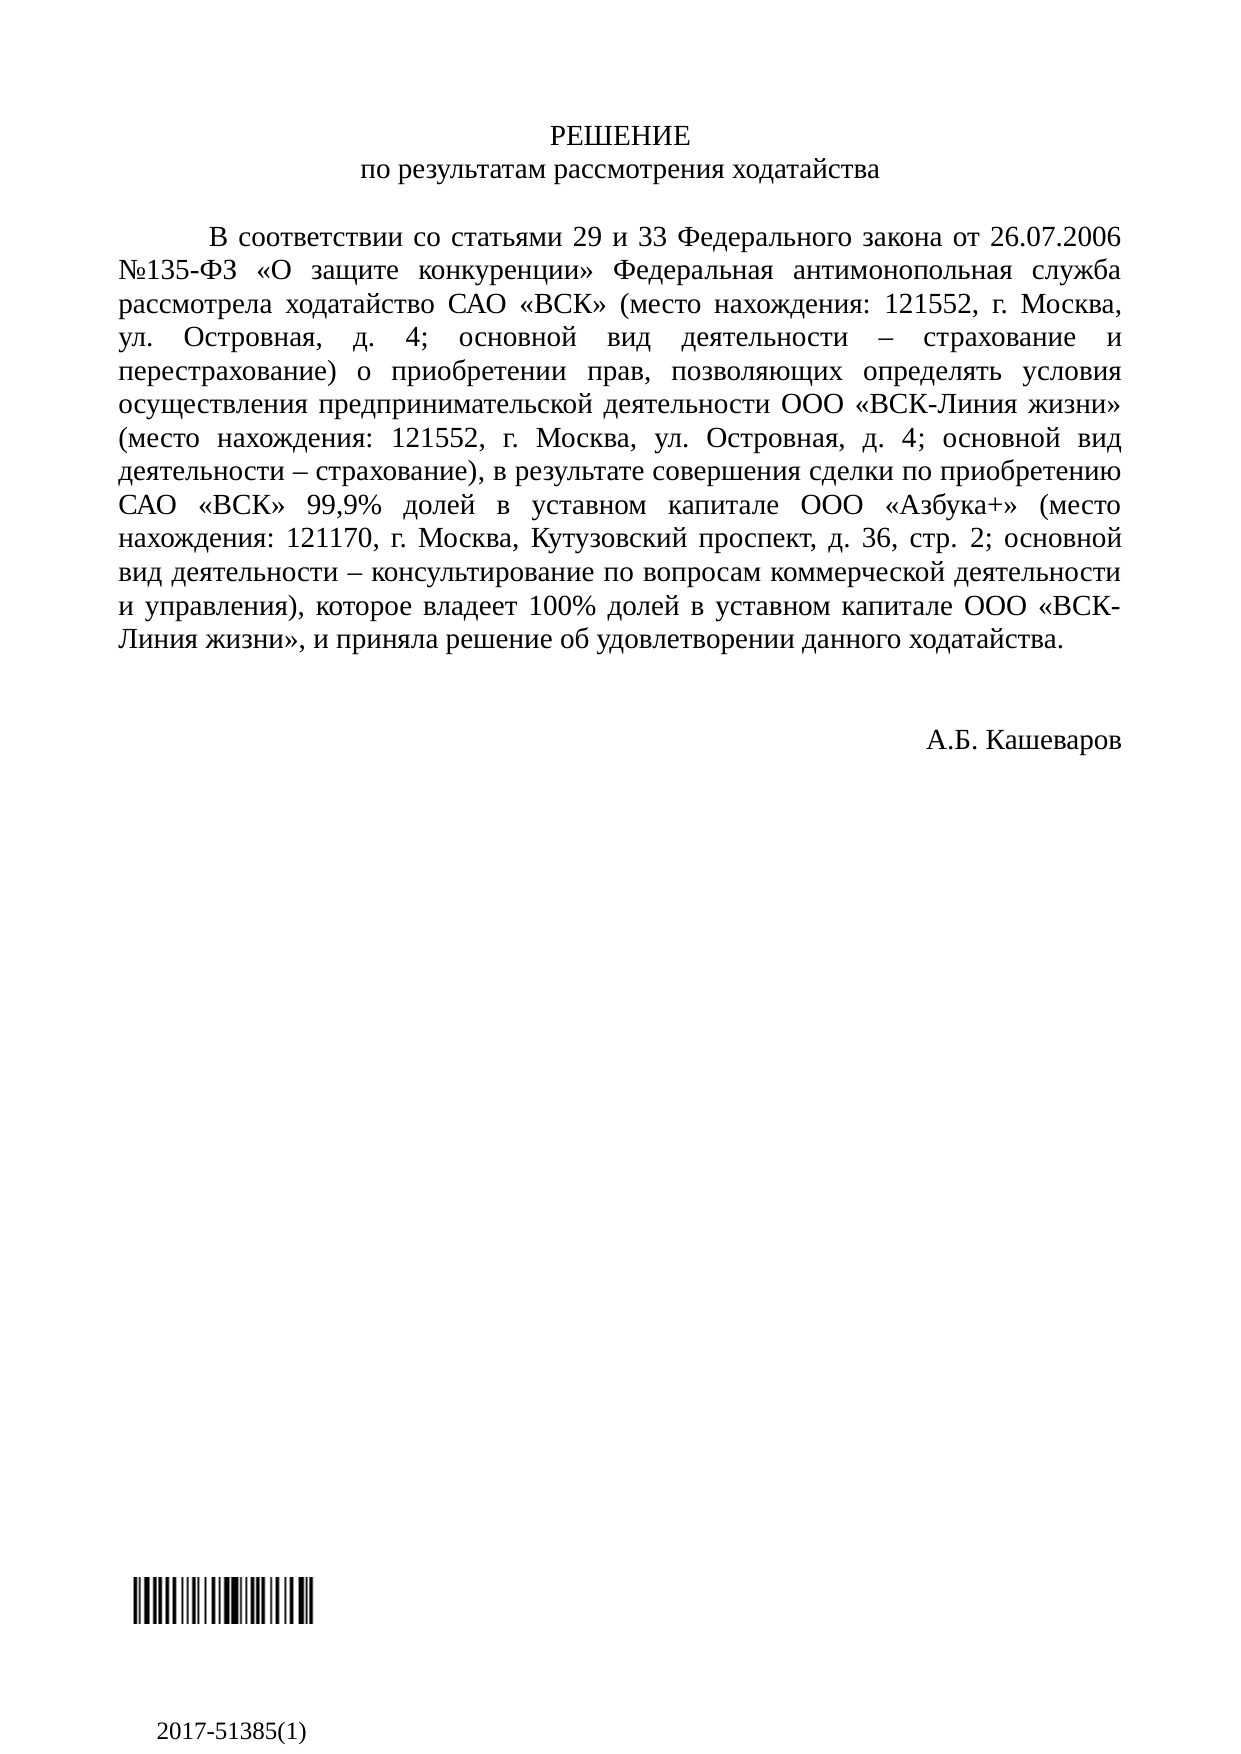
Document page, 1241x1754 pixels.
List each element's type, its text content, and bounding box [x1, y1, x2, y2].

text по результатам рассмотрения ходатайства [118, 152, 1122, 185]
text В соответствии со статьями 29 и 33 Федерального закона от 26.07.2006 №135-ФЗ «О защите конкуренции» Федеральная антимонопольная служба рассмотрела ходатайство САО «ВСК» (место нахождения: 121552, г. Москва, ул. Островная, д. 4; основной вид деятельности – страхование и перестрахование) о приобретении прав, позволяющих определять условия осуществления предпринимательской деятельности ООО «ВСК-Линия жизни» (место нахождения: 121552, г. Москва, ул. Островная, д. 4; основной вид деятельности – страхование), в результате совершения сделки по приобретению САО «ВСК» 99,9% долей в уставном капитале ООО «Азбука+» (место нахождения: 121170, г. Москва, Кутузовский проспект, д. 36, стр. 2; основной вид деятельности – консультирование по вопросам коммерческой деятельности и управления), которое владеет 100% долей в уставном капитале ООО «ВСК-Линия жизни», и приняла решение об удовлетворении данного ходатайства. [118, 219, 1122, 655]
text РЕШЕНИЕ [118, 118, 1122, 152]
picture [118, 1577, 331, 1624]
text А.Б. Кашеваров [118, 722, 1122, 755]
